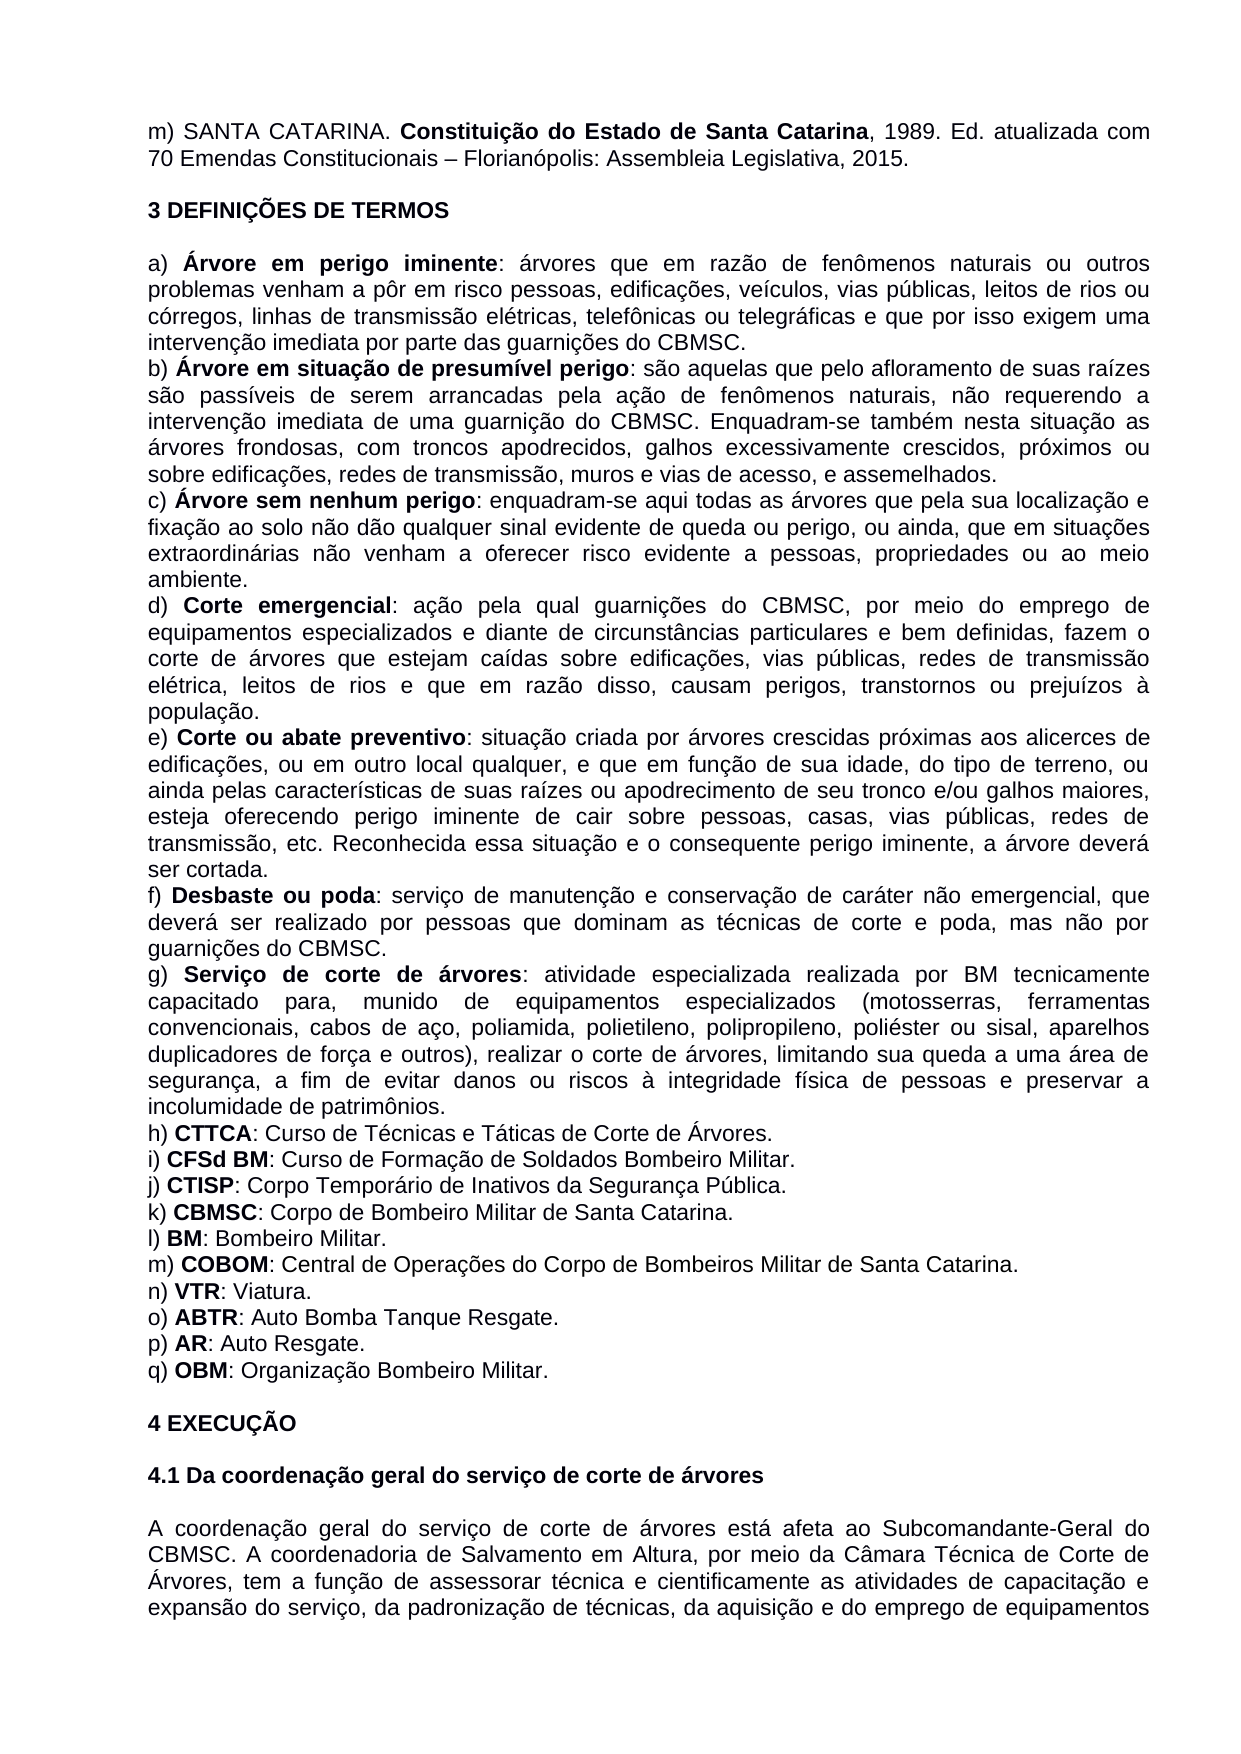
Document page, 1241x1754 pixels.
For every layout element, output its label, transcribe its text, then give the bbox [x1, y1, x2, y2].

text i) CFSd BM: Curso de Formação de Soldados Bombeiro Militar. [148, 1146, 1150, 1172]
text j) CTISP: Corpo Temporário de Inativos da Segurança Pública. [148, 1172, 1150, 1199]
text k) CBMSC: Corpo de Bombeiro Militar de Santa Catarina. [148, 1199, 1150, 1225]
text o) ABTR: Auto Bomba Tanque Resgate. [148, 1304, 1150, 1330]
text f) Desbaste ou poda: serviço de manutenção e conservação de caráter não emergencial, que deverá ser realizado por pessoas que dominam as técnicas de corte e poda, mas não por guarnições do CBMSC. [148, 882, 1150, 961]
text l) BM: Bombeiro Militar. [148, 1225, 1150, 1251]
text 4.1 Da coordenação geral do serviço de corte de árvores [148, 1462, 1150, 1488]
text m) SANTA CATARINA. Constituição do Estado de Santa Catarina, 1989. Ed. atualizada com 70 Emendas Constitucionais – Florianópolis: Assembleia Legislativa, 2015. [148, 118, 1150, 171]
text n) VTR: Viatura. [148, 1278, 1150, 1304]
text m) COBOM: Central de Operações do Corpo de Bombeiros Militar de Santa Catarina. [148, 1251, 1150, 1278]
text 4 EXECUÇÃO [148, 1409, 1150, 1436]
text A coordenação geral do serviço de corte de árvores está afeta ao Subcomandante-Geral do CBMSC. A coordenadoria de Salvamento em Altura, por meio da Câmara Técnica de Corte de Árvores, tem a função de assessorar técnica e cientificamente as atividades de capacitação e expansão do serviço, da padronização de técnicas, da aquisição e do emprego de equipamentos [148, 1515, 1150, 1620]
text c) Árvore sem nenhum perigo: enquadram-se aqui todas as árvores que pela sua localização e fixação ao solo não dão qualquer sinal evidente de queda ou perigo, ou ainda, que em situações extraordinárias não venham a oferecer risco evidente a pessoas, propriedades ou ao meio ambiente. [148, 487, 1150, 592]
text 3 DEFINIÇÕES DE TERMOS [148, 197, 1150, 223]
text b) Árvore em situação de presumível perigo: são aquelas que pelo afloramento de suas raízes são passíveis de serem arrancadas pela ação de fenômenos naturais, não requerendo a intervenção imediata de uma guarnição do CBMSC. Enquadram-se também nesta situação as árvores frondosas, com troncos apodrecidos, galhos excessivamente crescidos, próximos ou sobre edificações, redes de transmissão, muros e vias de acesso, e assemelhados. [148, 355, 1150, 487]
text h) CTTCA: Curso de Técnicas e Táticas de Corte de Árvores. [148, 1119, 1150, 1146]
text q) OBM: Organização Bombeiro Militar. [148, 1357, 1150, 1383]
text a) Árvore em perigo iminente: árvores que em razão de fenômenos naturais ou outros problemas venham a pôr em risco pessoas, edificações, veículos, vias públicas, leitos de rios ou córregos, linhas de transmissão elétricas, telefônicas ou telegráficas e que por isso exigem uma intervenção imediata por parte das guarnições do CBMSC. [148, 250, 1150, 355]
text d) Corte emergencial: ação pela qual guarnições do CBMSC, por meio do emprego de equipamentos especializados e diante de circunstâncias particulares e bem definidas, fazem o corte de árvores que estejam caídas sobre edificações, vias públicas, redes de transmissão elétrica, leitos de rios e que em razão disso, causam perigos, transtornos ou prejuízos à população. [148, 592, 1150, 724]
text p) AR: Auto Resgate. [148, 1330, 1150, 1357]
text e) Corte ou abate preventivo: situação criada por árvores crescidas próximas aos alicerces de edificações, ou em outro local qualquer, e que em função de sua idade, do tipo de terreno, ou ainda pelas características de suas raízes ou apodrecimento de seu tronco e/ou galhos maiores, esteja oferecendo perigo iminente de cair sobre pessoas, casas, vias públicas, redes de transmissão, etc. Reconhecida essa situação e o consequente perigo iminente, a árvore deverá ser cortada. [148, 724, 1150, 882]
text g) Serviço de corte de árvores: atividade especializada realizada por BM tecnicamente capacitado para, munido de equipamentos especializados (motosserras, ferramentas convencionais, cabos de aço, poliamida, polietileno, polipropileno, poliéster ou sisal, aparelhos duplicadores de força e outros), realizar o corte de árvores, limitando sua queda a uma área de segurança, a fim de evitar danos ou riscos à integridade física de pessoas e preservar a incolumidade de patrimônios. [148, 961, 1150, 1119]
